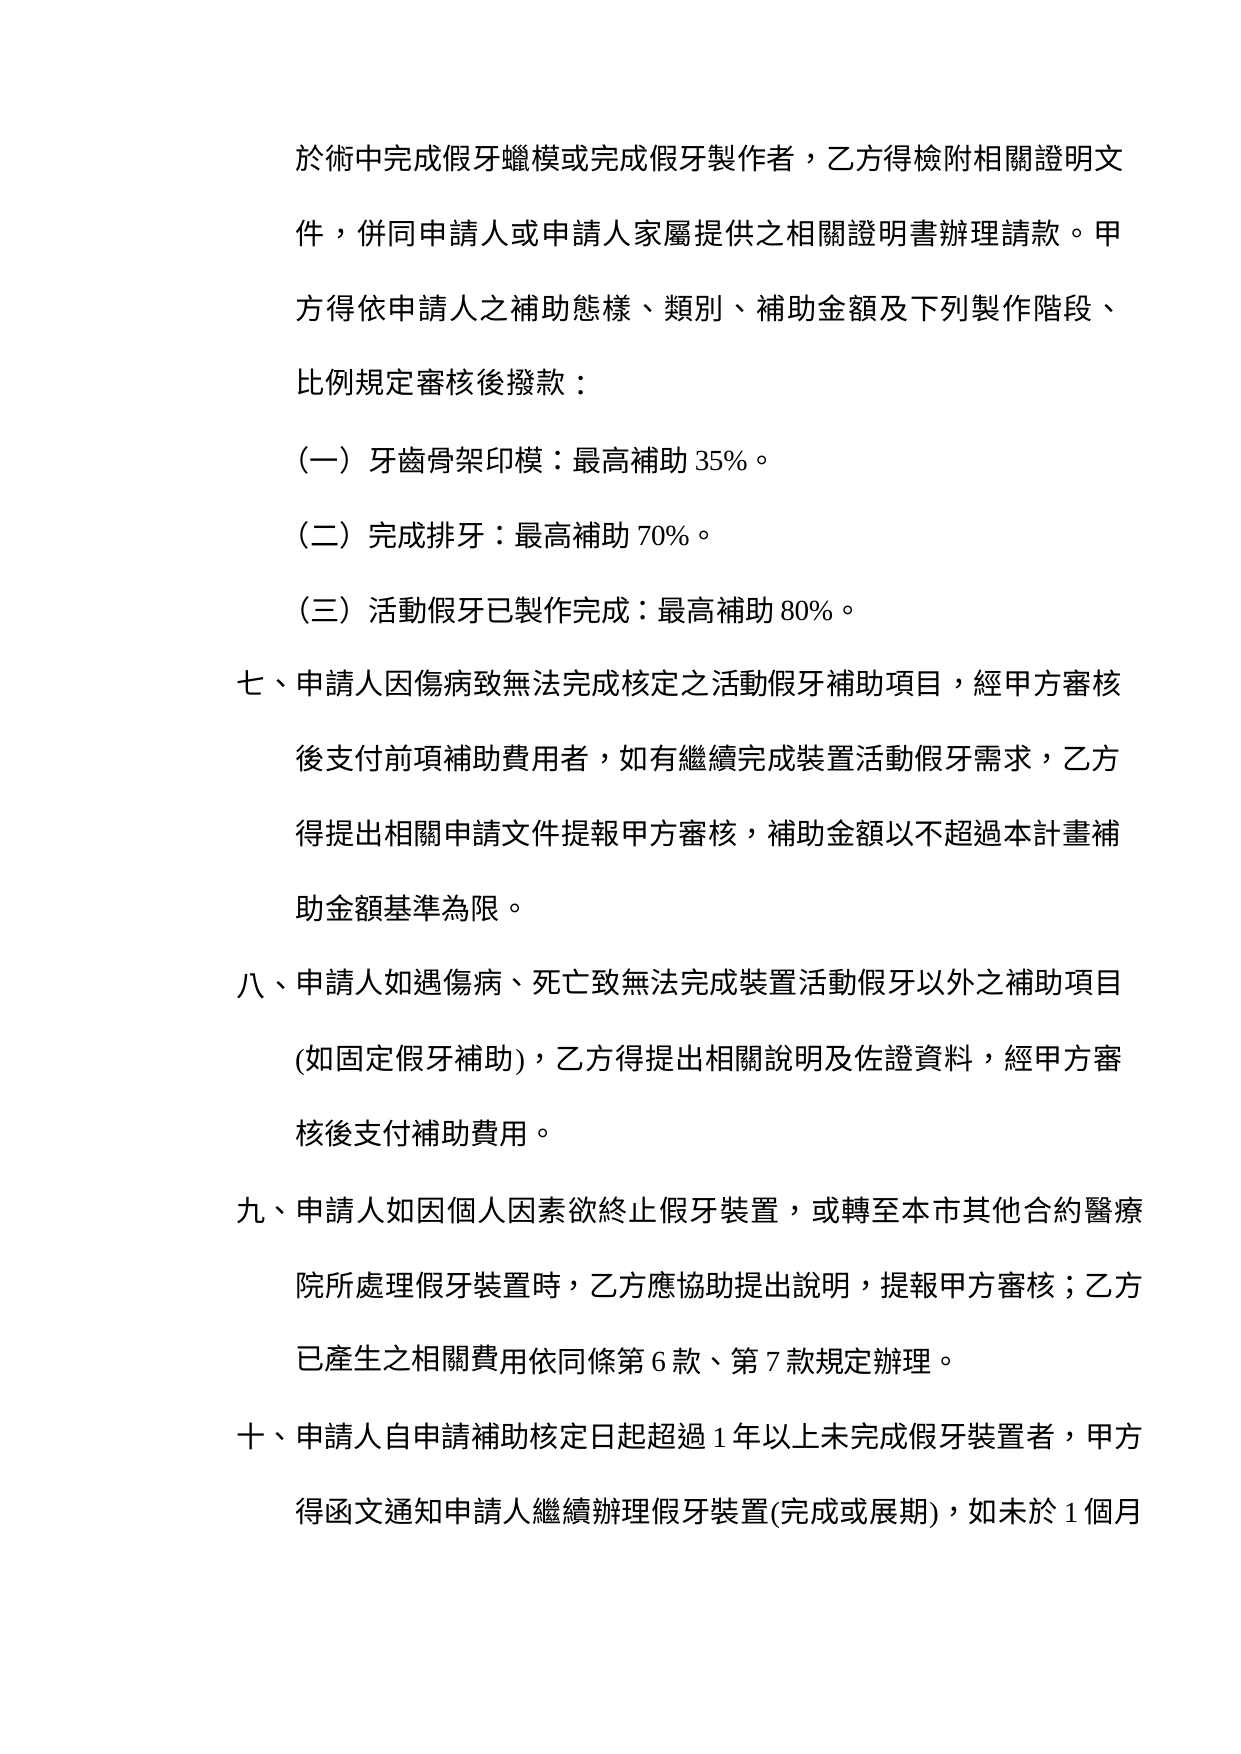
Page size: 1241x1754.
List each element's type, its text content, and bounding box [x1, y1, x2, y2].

text 八、申請人如遇傷病、死亡致無法完成裝置活動假牙以外之補助項目(如固定假牙補助)，乙方得提出相關說明及佐證資料，經甲方審核後支付補助費用。 [236, 944, 1124, 1169]
text 九、申請人如因個人因素欲終止假牙裝置，或轉至本市其他合約醫療院所處理假牙裝置時，乙方應協助提出說明，提報甲方審核；乙方已產生之相關費用依同條第6款、第7款規定辦理。 [236, 1171, 1143, 1396]
text （二）完成排牙：最高補助70%。 [118, 494, 1143, 569]
text （三）活動假牙已製作完成：最高補助80%。 [281, 569, 1124, 644]
text 七、申請人因傷病致無法完成核定之活動假牙補助項目，經甲方審核後支付前項補助費用者，如有繼續完成裝置活動假牙需求，乙方得提出相關申請文件提報甲方審核，補助金額以不超過本計畫補助金額基準為限。 [236, 644, 1122, 944]
text 於術中完成假牙蠟模或完成假牙製作者，乙方得檢附相關證明文件，併同申請人或申請人家屬提供之相關證明書辦理請款。甲方得依申請人之補助態樣、類別、補助金額及下列製作階段、比例規定審核後撥款： [236, 119, 1124, 419]
text （一）牙齒骨架印模：最高補助35%。 [118, 419, 1143, 494]
text 十、申請人自申請補助核定日起超過1年以上未完成假牙裝置者，甲方得函文通知申請人繼續辦理假牙裝置(完成或展期)，如未於1個月 [236, 1397, 1143, 1547]
